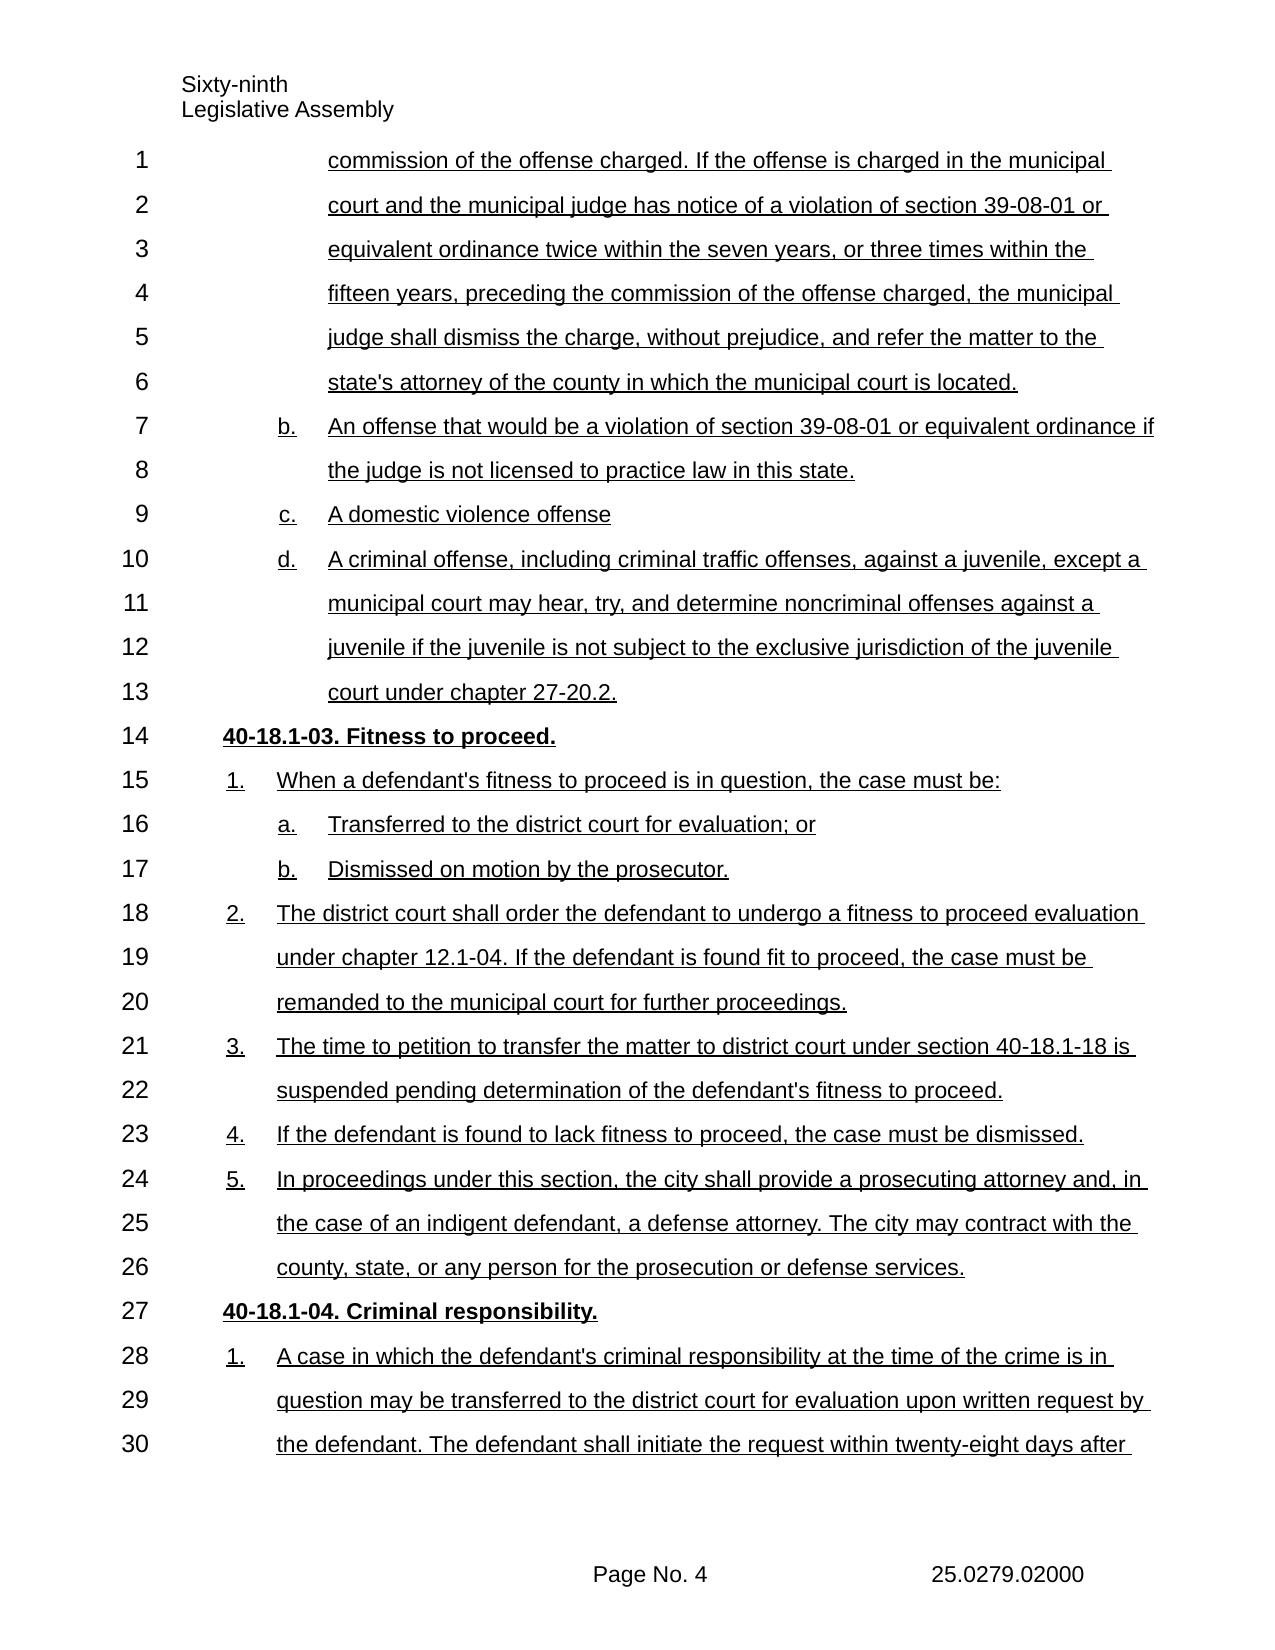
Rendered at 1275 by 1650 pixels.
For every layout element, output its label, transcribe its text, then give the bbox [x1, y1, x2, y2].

text 5. In proceedings under this section, the city shall provide a prosecuting attorney and, in the case of an indigent defendant, a defense attorney. The city may contract with the county, state, or any person for the prosecution or defense services. [181, 1152, 1154, 1284]
subtitle 40‑18.1‑04. Criminal responsibility. [181, 1284, 1154, 1329]
text 3. The time to petition to transfer the matter to district court under section 40‑18.1‑18 is suspended pending determination of the defendant's fitness to proceed. [181, 1019, 1154, 1107]
text b. Dismissed on motion by the prosecutor. [181, 842, 1154, 886]
text b. An offense that would be a violation of section 39‑08‑01 or equivalent ordinance if the judge is not licensed to practice law in this state. [181, 399, 1154, 487]
text 2. The district court shall order the defendant to undergo a fitness to proceed evaluation under chapter 12.1‑04. If the defendant is found fit to proceed, the case must be remanded to the municipal court for further proceedings. [181, 886, 1154, 1019]
text d. A criminal offense, including criminal traffic offenses, against a juvenile, except a municipal court may hear, try, and determine noncriminal offenses against a juvenile if the juvenile is not subject to the exclusive jurisdiction of the juvenile court under chapter 27‑20.2. [181, 532, 1154, 709]
text a. Transferred to the district court for evaluation; or [181, 797, 1154, 842]
text c. A domestic violence offense [181, 487, 1154, 532]
text 1. When a defendant's fitness to proceed is in question, the case must be: [181, 753, 1154, 797]
text 4. If the defendant is found to lack fitness to proceed, the case must be dismissed. [181, 1107, 1154, 1152]
text 1. A case in which the defendant's criminal responsibility at the time of the crime is in question may be transferred to the district court for evaluation upon written request by the defendant. The defendant shall initiate the request within twenty‑eight days after [181, 1329, 1154, 1461]
subtitle 40‑18.1‑03. Fitness to proceed. [181, 709, 1154, 753]
text commission of the offense charged. If the offense is charged in the municipal court and the municipal judge has notice of a violation of section 39‑08‑01 or equivalent ordinance twice within the seven years, or three times within the fifteen years, preceding the commission of the offense charged, the municipal judge shall dismiss the charge, without prejudice, and refer the matter to the state's attorney of the county in which the municipal court is located. [181, 133, 1154, 399]
